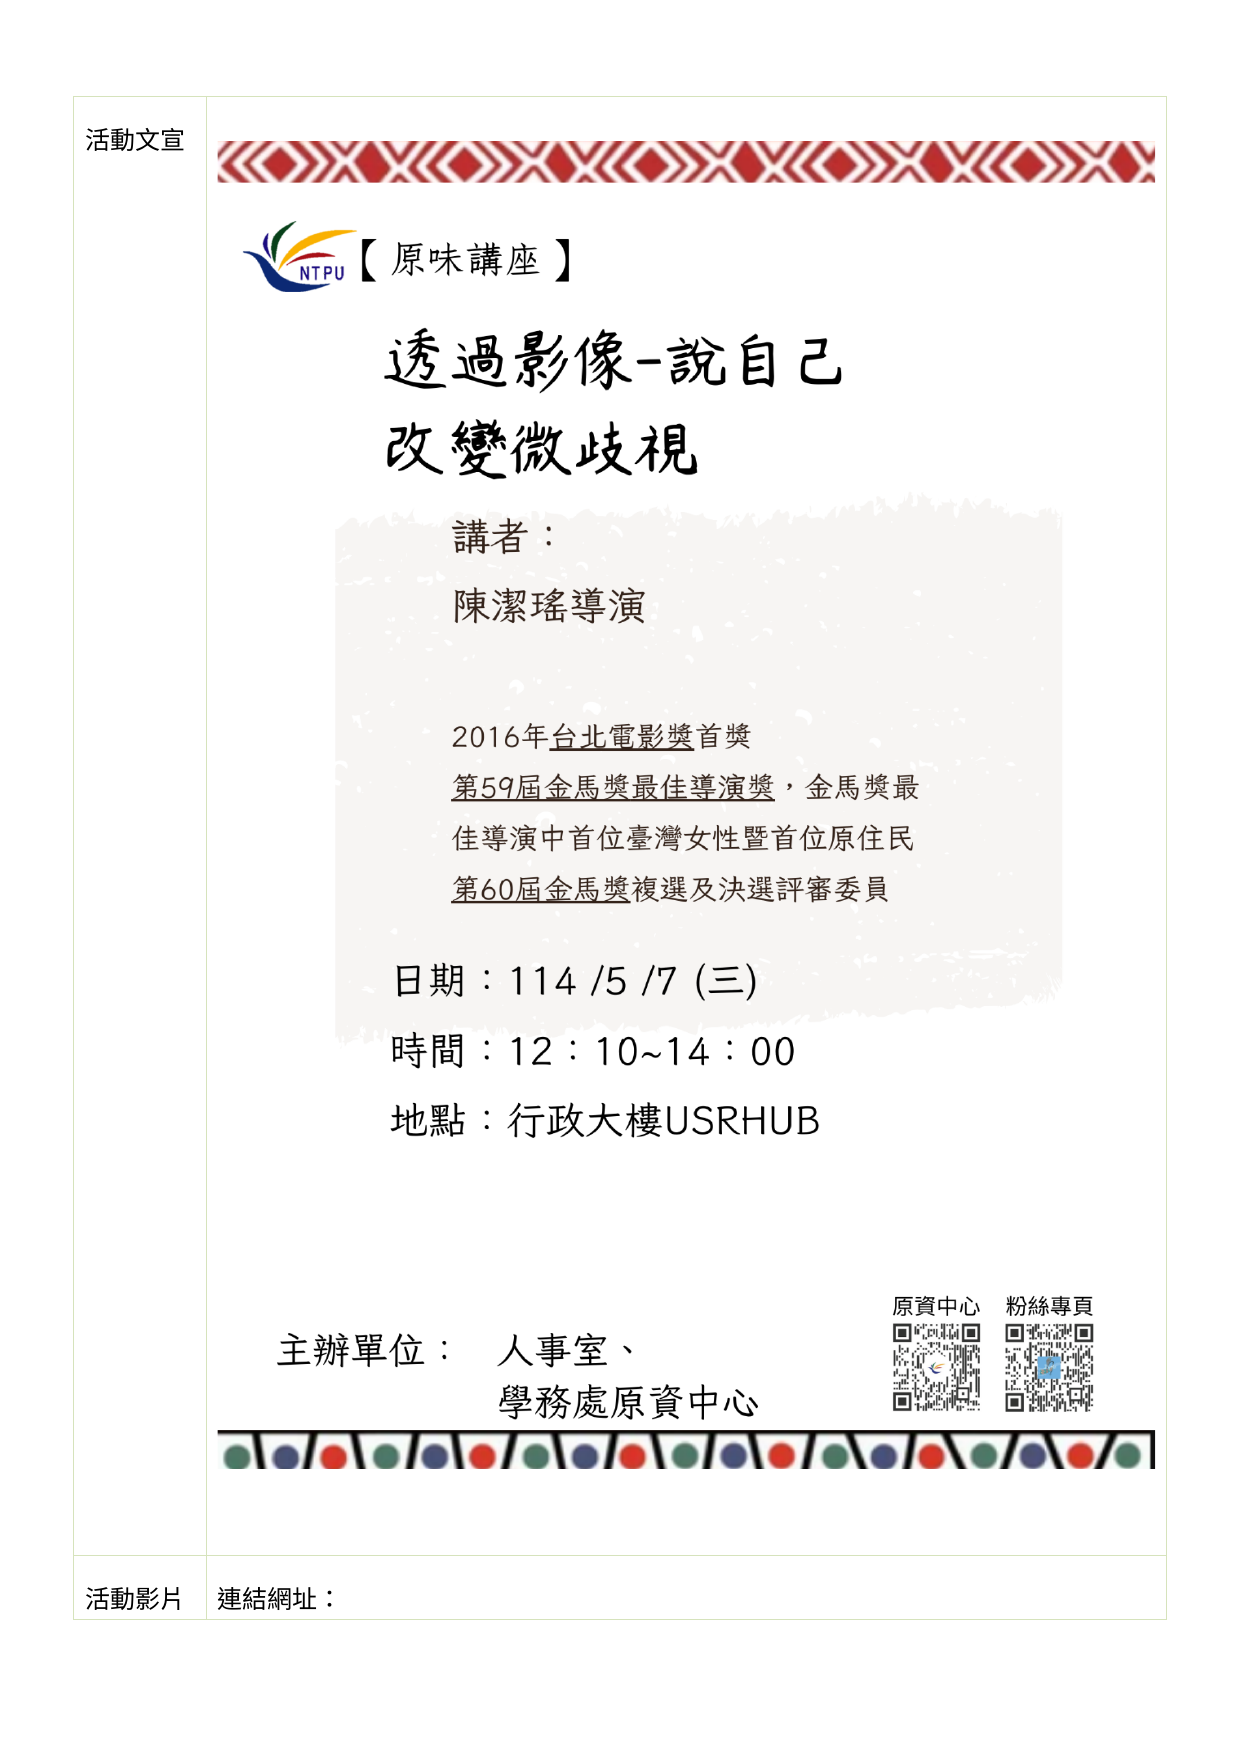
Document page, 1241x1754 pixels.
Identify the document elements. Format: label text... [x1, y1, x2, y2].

table_cell 活動文宣 [74, 97, 206, 1555]
table_cell 連結網址： [207, 1556, 1166, 1619]
table_cell [207, 97, 1166, 1555]
table_cell 活動影片 [74, 1556, 206, 1619]
